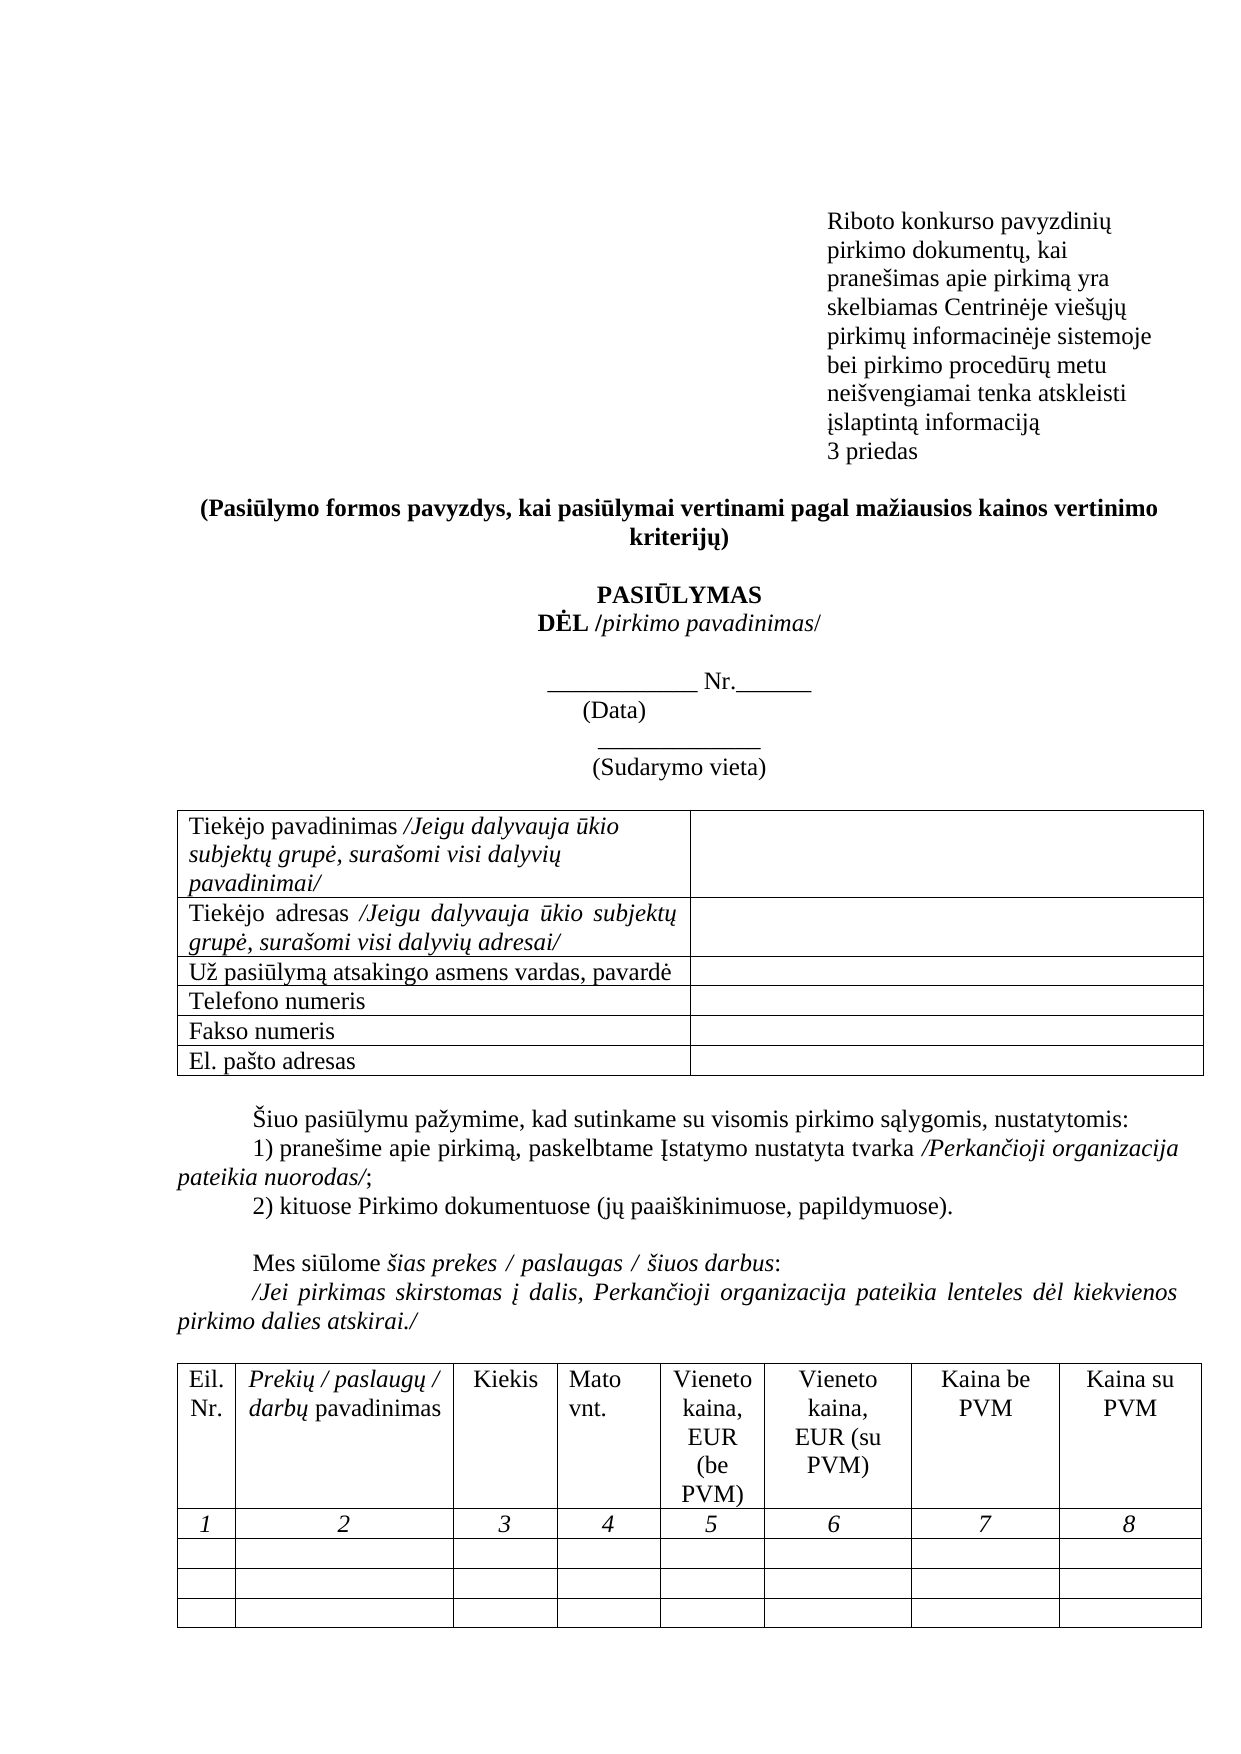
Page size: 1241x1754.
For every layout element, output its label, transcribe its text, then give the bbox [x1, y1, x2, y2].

table_header Kiekis [454, 1364, 557, 1508]
text Riboto konkurso pavyzdinių [177, 206, 1181, 235]
table_cell [1060, 1599, 1201, 1627]
text (Data) [447, 695, 1181, 723]
text skelbiamas Centrinėje viešųjų [177, 292, 1181, 321]
table_cell Tiekėjo adresas /Jeigu dalyvauja ūkio subjektų grupė, surašomi visi dalyvių adresai/ [178, 898, 690, 956]
table_cell [454, 1569, 557, 1597]
text /Jei pirkimas skirstomas į dalis, Perkančioji organizacija pateikia lenteles dėl kiekvienos pirkimo dalies atskirai./ [177, 1277, 1181, 1334]
table_cell [178, 1539, 235, 1568]
table_header Vieneto kaina, EUR (be PVM) [661, 1364, 764, 1508]
text neišvengiamai tenka atskleisti [177, 378, 1181, 407]
table_cell [912, 1599, 1059, 1627]
table_cell Fakso numeris [178, 1016, 690, 1045]
table_cell [558, 1599, 660, 1627]
text 3 priedas [177, 436, 1181, 465]
table_cell [691, 986, 1203, 1015]
text pranešimas apie pirkimą yra [177, 263, 1181, 292]
table_header Tiekėjo pavadinimas /Jeigu dalyvauja ūkio subjektų grupė, surašomi visi dalyvių pavadinimai/ [178, 811, 690, 897]
table_cell [661, 1599, 764, 1627]
table_cell [691, 1016, 1203, 1045]
table_cell Telefono numeris [178, 986, 690, 1015]
table_header [691, 811, 1203, 897]
text _____________ [177, 723, 1181, 752]
table_cell 7 [912, 1509, 1059, 1538]
table_cell [661, 1569, 764, 1597]
table_cell [236, 1599, 453, 1627]
table_cell [912, 1569, 1059, 1597]
table_cell 5 [661, 1509, 764, 1538]
table_cell 1 [178, 1509, 235, 1538]
table_header Kaina su PVM [1060, 1364, 1201, 1508]
table_cell [454, 1599, 557, 1627]
table_cell 8 [1060, 1509, 1201, 1538]
table_cell [661, 1539, 764, 1568]
table_cell [558, 1539, 660, 1568]
table_cell 4 [558, 1509, 660, 1538]
table_cell El. pašto adresas [178, 1046, 690, 1075]
text Šiuo pasiūlymu pažymime, kad sutinkame su visomis pirkimo sąlygomis, nustatytomis: [177, 1104, 1181, 1133]
text 2) kituose Pirkimo dokumentuose (jų paaiškinimuose, papildymuose). [177, 1191, 1181, 1219]
table_cell Už pasiūlymą atsakingo asmens vardas, pavardė [178, 957, 690, 985]
table_cell [691, 898, 1203, 956]
text 1) pranešime apie pirkimą, paskelbtame Įstatymo nustatyta tvarka /Perkančioji organizacija pateikia nuorodas/; [177, 1133, 1181, 1191]
table_cell [236, 1539, 453, 1568]
table_cell 6 [765, 1509, 911, 1538]
table_cell [178, 1569, 235, 1597]
table_cell [765, 1599, 911, 1627]
text įslaptintą informaciją [177, 407, 1181, 436]
table_header Mato vnt. [558, 1364, 660, 1508]
table_header Kaina be PVM [912, 1364, 1059, 1508]
table_cell 2 [236, 1509, 453, 1538]
table_cell [691, 957, 1203, 985]
table_cell [691, 1046, 1203, 1075]
text Mes siūlome šias prekes / paslaugas / šiuos darbus: [177, 1248, 1181, 1277]
table_cell [178, 1599, 235, 1627]
table_cell [558, 1569, 660, 1597]
text bei pirkimo procedūrų metu [177, 350, 1181, 378]
table_cell [1060, 1539, 1201, 1568]
table_header Prekių / paslaugų / darbų pavadinimas [236, 1364, 453, 1508]
table_cell [765, 1569, 911, 1597]
text (Sudarymo vieta) [177, 752, 1181, 781]
table_header Vieneto kaina, EUR (su PVM) [765, 1364, 911, 1508]
table_header Eil. Nr. [178, 1364, 235, 1508]
table_cell [912, 1539, 1059, 1568]
table_cell [765, 1539, 911, 1568]
text (Pasiūlymo formos pavyzdys, kai pasiūlymai vertinami pagal mažiausios kainos vertinimo kriterijų) [177, 493, 1181, 551]
table_cell [1060, 1569, 1201, 1597]
text ____________ Nr.______ [177, 666, 1181, 695]
text DĖL /pirkimo pavadinimas/ [177, 608, 1181, 637]
text pirkimo dokumentų, kai [177, 235, 1181, 263]
table_cell [454, 1539, 557, 1568]
text PASIŪLYMAS [177, 580, 1181, 608]
table_cell [236, 1569, 453, 1597]
table_cell 3 [454, 1509, 557, 1538]
text pirkimų informacinėje sistemoje [177, 321, 1181, 350]
